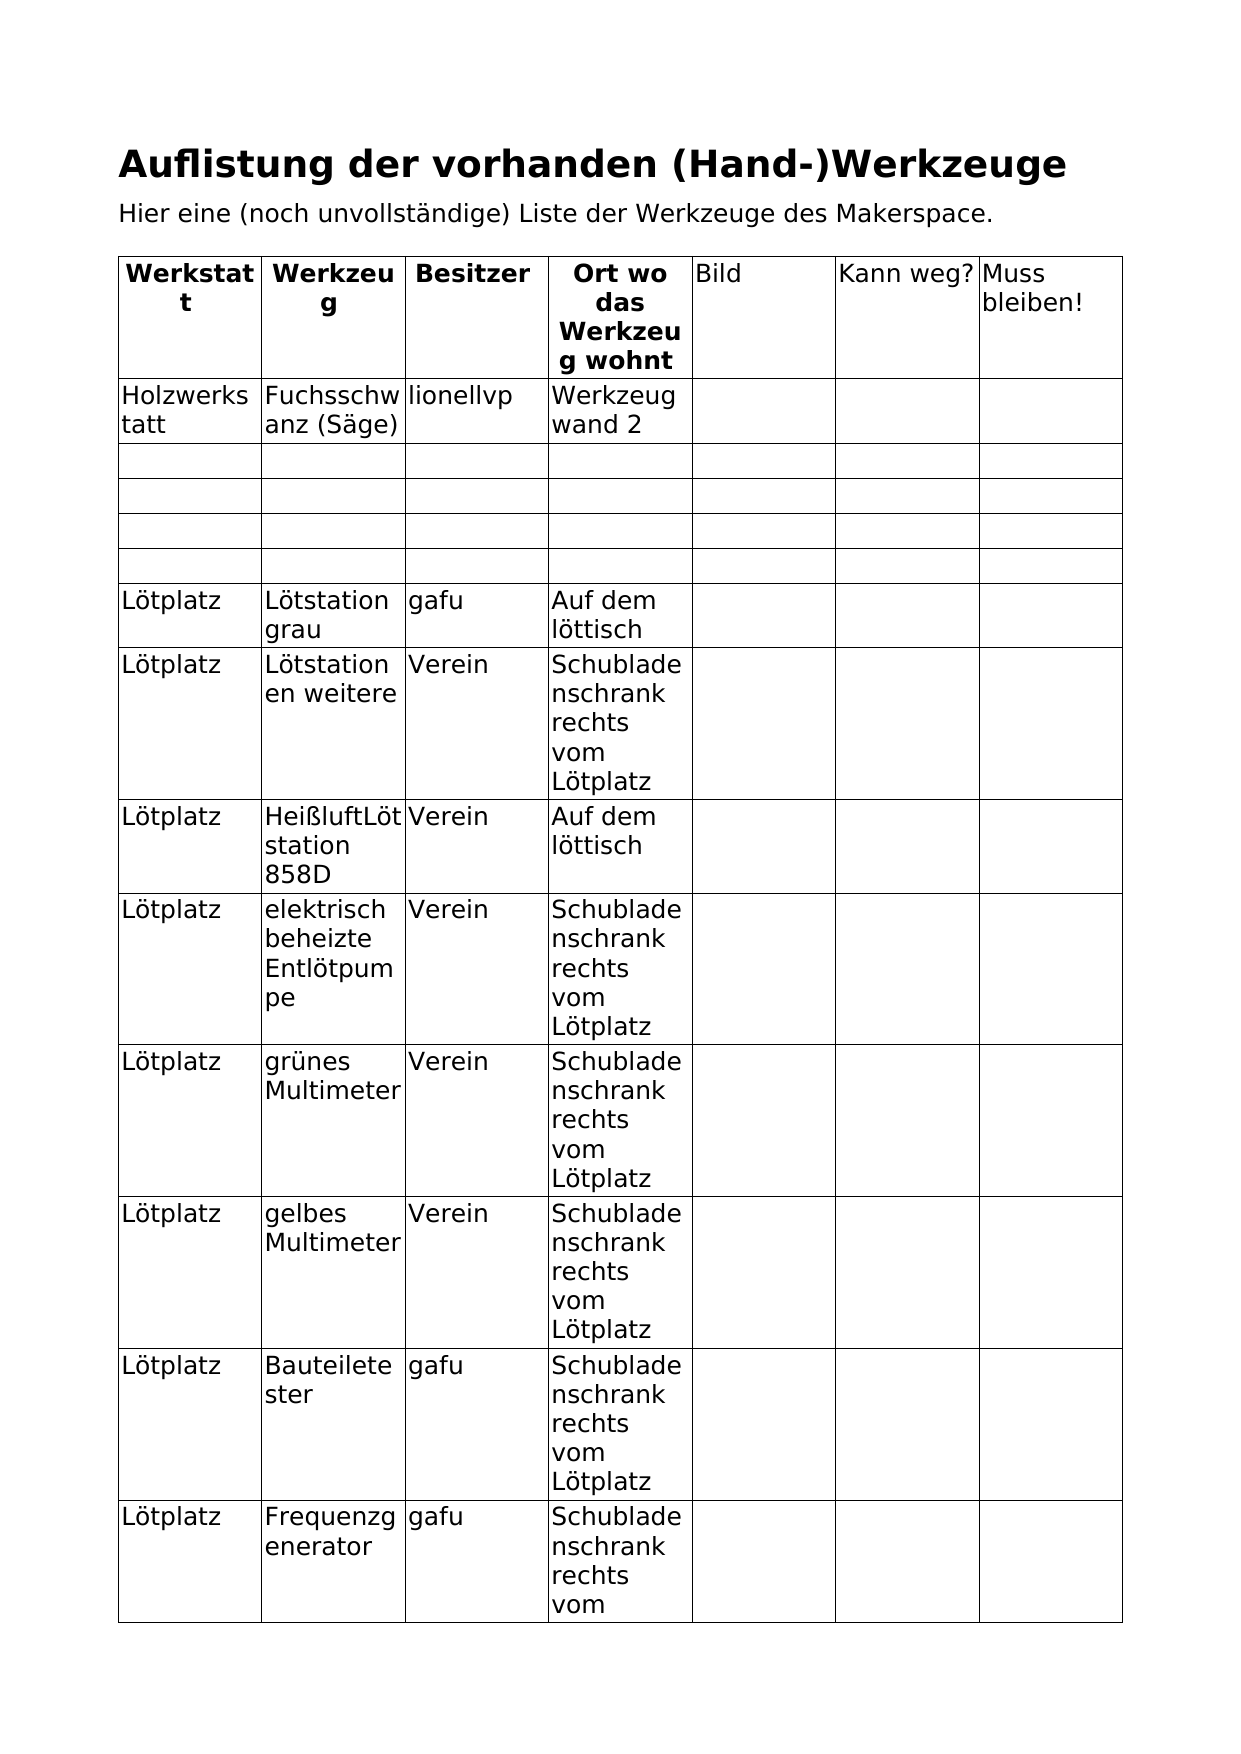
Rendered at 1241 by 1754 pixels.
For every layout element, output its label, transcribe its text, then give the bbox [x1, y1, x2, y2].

table_cell Fuchsschwanz (Säge) [262, 379, 405, 443]
table_header Werkzeug [262, 257, 405, 378]
table_cell [693, 1045, 835, 1196]
table_cell Auf dem löttisch [549, 584, 692, 647]
table_cell gafu [406, 1349, 548, 1499]
table_cell Verein [406, 1045, 548, 1196]
table_cell Verein [406, 894, 548, 1044]
table_cell [549, 479, 692, 513]
table_cell [693, 894, 835, 1044]
table_cell [836, 549, 979, 583]
table_cell [693, 584, 835, 647]
table_cell Auf dem löttisch [549, 800, 692, 892]
table_cell [406, 479, 548, 513]
table_cell [549, 444, 692, 478]
table_cell Lötplatz [119, 1349, 261, 1499]
table_cell [980, 479, 1122, 513]
table_cell [980, 1045, 1122, 1196]
table_cell gafu [406, 1501, 548, 1622]
table_cell [693, 648, 835, 799]
table_cell [836, 1045, 979, 1196]
table_cell [119, 444, 261, 478]
table_cell [693, 800, 835, 892]
table_cell [693, 514, 835, 548]
table_cell Lötplatz [119, 1501, 261, 1622]
table_cell [980, 800, 1122, 892]
table_cell Lötstationen weitere [262, 648, 405, 799]
table_cell [406, 444, 548, 478]
table_header Muss bleiben! [980, 257, 1122, 378]
table_cell Lötplatz [119, 894, 261, 1044]
table_cell [836, 800, 979, 892]
table_cell Lötplatz [119, 584, 261, 647]
table_cell [262, 444, 405, 478]
table_cell [980, 444, 1122, 478]
table_cell [262, 514, 405, 548]
table_cell [980, 894, 1122, 1044]
table_cell Schubladenschrank rechts vom Lötplatz [549, 648, 692, 799]
table_cell [836, 514, 979, 548]
table_cell gafu [406, 584, 548, 647]
table_cell Schubladenschrank rechts vom Lötplatz [549, 1045, 692, 1196]
table_header Kann weg? [836, 257, 979, 378]
table_cell [836, 379, 979, 443]
table_cell [119, 479, 261, 513]
table_cell Verein [406, 648, 548, 799]
table_cell [980, 549, 1122, 583]
table_cell elektrisch beheizte Entlötpumpe [262, 894, 405, 1044]
table_cell [693, 1349, 835, 1499]
table_cell [119, 549, 261, 583]
table_cell [980, 1349, 1122, 1499]
table_cell [262, 479, 405, 513]
table_cell Schubladenschrank rechts vom Lötplatz [549, 1197, 692, 1348]
table_cell [693, 479, 835, 513]
table_cell gelbes Multimeter [262, 1197, 405, 1348]
table_cell Bauteiletester [262, 1349, 405, 1499]
table_header Werkstatt [119, 257, 261, 378]
table_cell [406, 549, 548, 583]
table_cell Schubladenschrank rechts vom Lötplatz [549, 1349, 692, 1499]
subtitle Auflistung der vorhanden (Hand-)Werkzeuge [118, 143, 1122, 187]
table_cell [836, 584, 979, 647]
table_cell [693, 1197, 835, 1348]
table_cell [980, 648, 1122, 799]
table_cell [836, 479, 979, 513]
table_cell Lötstation grau [262, 584, 405, 647]
table_cell [836, 444, 979, 478]
table_cell [693, 1501, 835, 1622]
table_cell HeißluftLötstation 858D [262, 800, 405, 892]
table_cell [836, 1197, 979, 1348]
table_header Ort wo das Werkzeug wohnt [549, 257, 692, 378]
text Hier eine (noch unvollständige) Liste der Werkzeuge des Makerspace. [118, 199, 1122, 228]
table_cell [836, 894, 979, 1044]
table_cell grünes Multimeter [262, 1045, 405, 1196]
table_cell [693, 444, 835, 478]
table_cell Holzwerkstatt [119, 379, 261, 443]
table_cell Schubladenschrank rechts vom Lötplatz [549, 894, 692, 1044]
table_cell [693, 379, 835, 443]
table_cell Verein [406, 1197, 548, 1348]
table_cell [836, 1501, 979, 1622]
table_cell Frequenzgenerator [262, 1501, 405, 1622]
table_cell [980, 379, 1122, 443]
table_cell [980, 514, 1122, 548]
table_cell [549, 549, 692, 583]
table_cell Lötplatz [119, 1045, 261, 1196]
table_cell Werkzeugwand 2 [549, 379, 692, 443]
table_cell [980, 1197, 1122, 1348]
table_cell [406, 514, 548, 548]
table_cell [836, 648, 979, 799]
table_cell [980, 1501, 1122, 1622]
table_header Bild [693, 257, 835, 378]
table_cell [549, 514, 692, 548]
table_cell Lötplatz [119, 648, 261, 799]
table_cell [980, 584, 1122, 647]
table_cell [119, 514, 261, 548]
table_cell [262, 549, 405, 583]
table_cell [693, 549, 835, 583]
table_cell [836, 1349, 979, 1499]
table_cell lionellvp [406, 379, 548, 443]
table_header Besitzer [406, 257, 548, 378]
table_cell Lötplatz [119, 1197, 261, 1348]
table_cell Verein [406, 800, 548, 892]
table_cell Schubladenschrank rechts vom [549, 1501, 692, 1622]
table_cell Lötplatz [119, 800, 261, 892]
